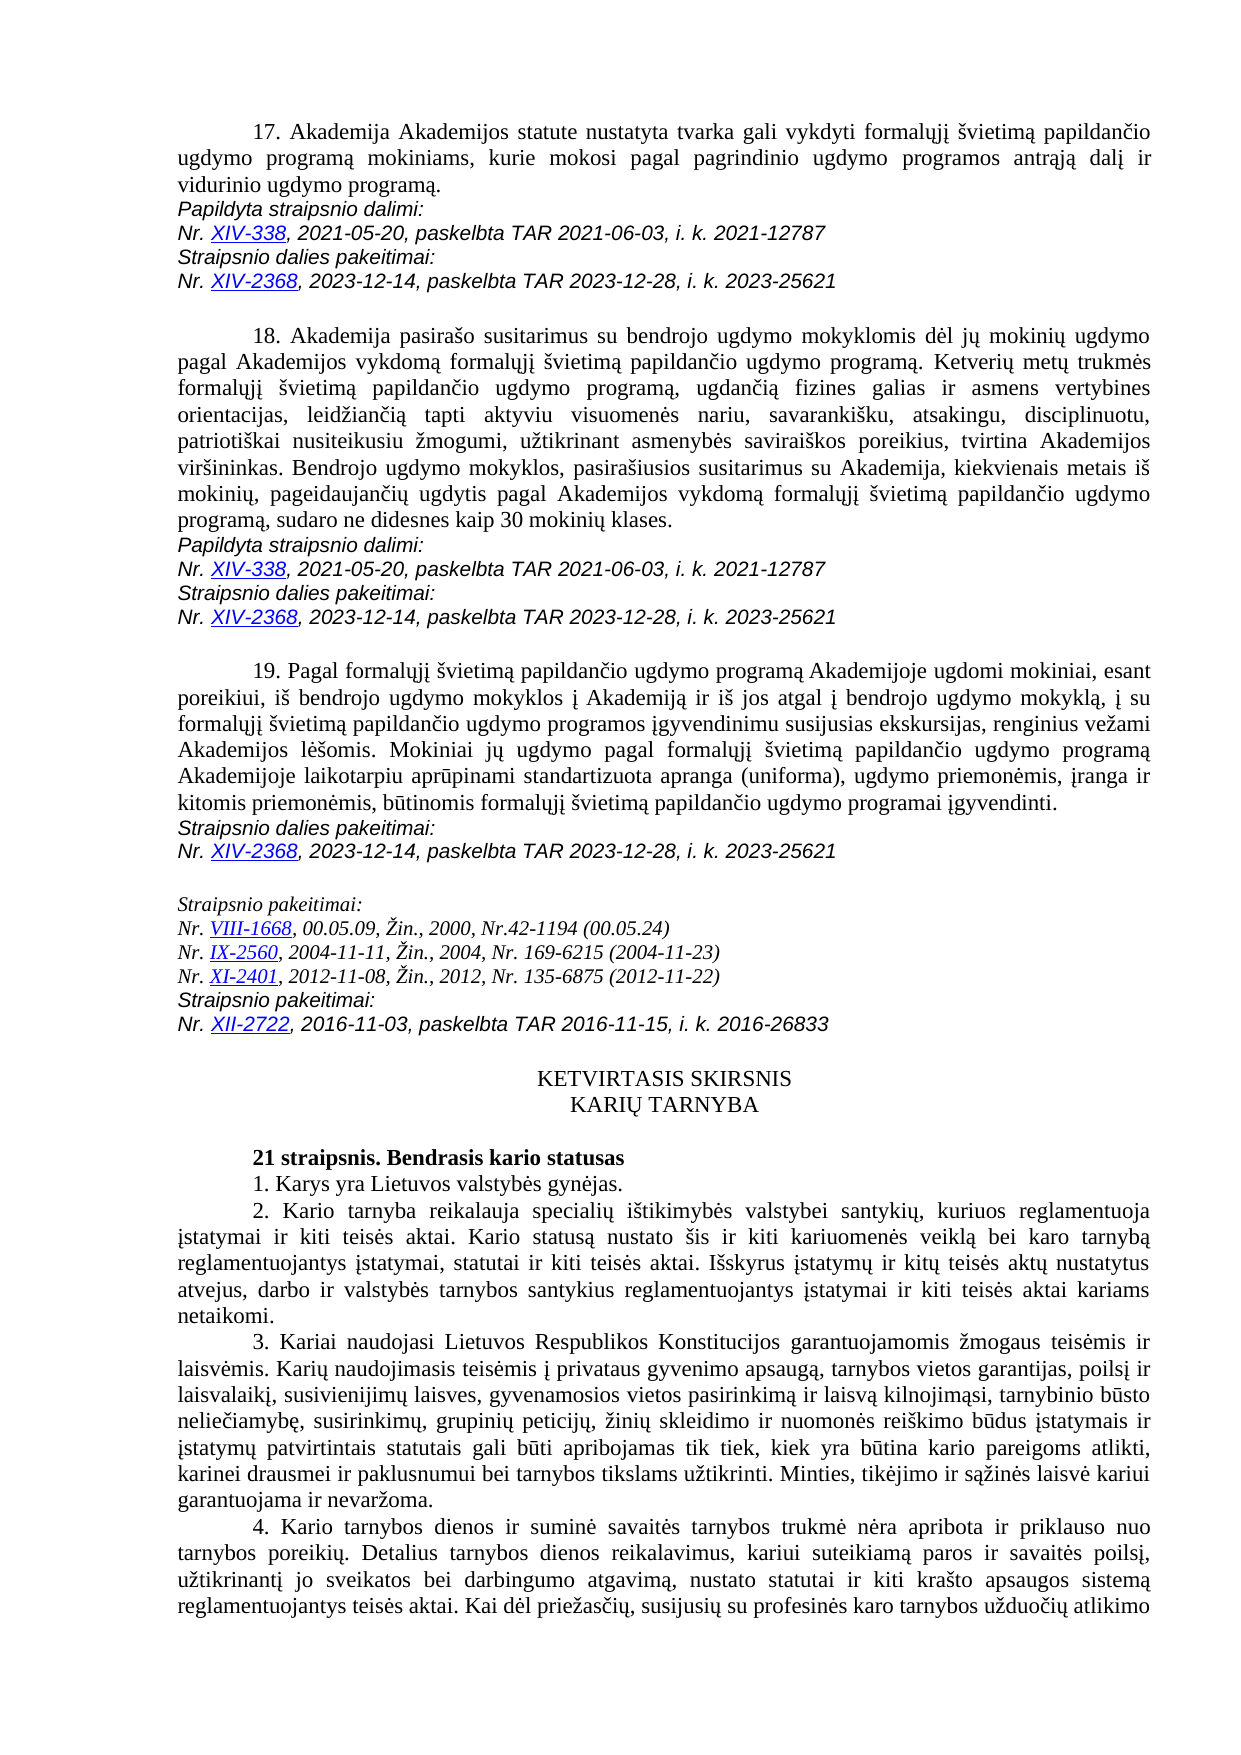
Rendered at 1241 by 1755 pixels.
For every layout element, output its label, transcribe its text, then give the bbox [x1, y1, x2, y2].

text Nr. XIV-338, 2021-05-20, paskelbta TAR 2021-06-03, i. k. 2021-12787 [177, 221, 1152, 245]
text 21 straipsnis. Bendrasis kario statusas [177, 1144, 1152, 1170]
text Nr. IX-2560, 2004-11-11, Žin., 2004, Nr. 169-6215 (2004-11-23) [177, 940, 1152, 964]
text Nr. XIV-2368, 2023-12-14, paskelbta TAR 2023-12-28, i. k. 2023-25621 [177, 839, 1152, 863]
text 17. Akademija Akademijos statute nustatyta tvarka gali vykdyti formalųjį švietimą papildančio ugdymo programą mokiniams, kurie mokosi pagal pagrindinio ugdymo programos antrąją dalį ir vidurinio ugdymo programą. [177, 118, 1152, 197]
text 3. Kariai naudojasi Lietuvos Respublikos Konstitucijos garantuojamomis žmogaus teisėmis ir laisvėmis. Karių naudojimasis teisėmis į privataus gyvenimo apsaugą, tarnybos vietos garantijas, poilsį ir laisvalaikį, susivienijimų laisves, gyvenamosios vietos pasirinkimą ir laisvą kilnojimąsi, tarnybinio būsto neliečiamybę, susirinkimų, grupinių peticijų, žinių skleidimo ir nuomonės reiškimo būdus įstatymais ir įstatymų patvirtintais statutais gali būti apribojamas tik tiek, kiek yra būtina kario pareigoms atlikti, karinei drausmei ir paklusnumui bei tarnybos tikslams užtikrinti. Minties, tikėjimo ir sąžinės laisvė kariui garantuojama ir nevaržoma. [177, 1328, 1152, 1513]
text Nr. XII-2722, 2016-11-03, paskelbta TAR 2016-11-15, i. k. 2016-26833 [177, 1012, 1152, 1036]
text Straipsnio pakeitimai: [177, 988, 1152, 1012]
text Papildyta straipsnio dalimi: [177, 197, 1152, 221]
text Nr. XIV-338, 2021-05-20, paskelbta TAR 2021-06-03, i. k. 2021-12787 [177, 557, 1152, 581]
text 18. Akademija pasirašo susitarimus su bendrojo ugdymo mokyklomis dėl jų mokinių ugdymo pagal Akademijos vykdomą formalųjį švietimą papildančio ugdymo programą. Ketverių metų trukmės formalųjį švietimą papildančio ugdymo programą, ugdančią fizines galias ir asmens vertybines orientacijas, leidžiančią tapti aktyviu visuomenės nariu, savarankišku, atsakingu, disciplinuotu, patriotiškai nusiteikusiu žmogumi, užtikrinant asmenybės saviraiškos poreikius, tvirtina Akademijos viršininkas. Bendrojo ugdymo mokyklos, pasirašiusios susitarimus su Akademija, kiekvienais metais iš mokinių, pageidaujančių ugdytis pagal Akademijos vykdomą formalųjį švietimą papildančio ugdymo programą, sudaro ne didesnes kaip 30 mokinių klases. [177, 322, 1152, 533]
text 4. Kario tarnybos dienos ir suminė savaitės tarnybos trukmė nėra apribota ir priklauso nuo tarnybos poreikių. Detalius tarnybos dienos reikalavimus, kariui suteikiamą paros ir savaitės poilsį, užtikrinantį jo sveikatos bei darbingumo atgavimą, nustato statutai ir kiti krašto apsaugos sistemą reglamentuojantys teisės aktai. Kai dėl priežasčių, susijusių su profesinės karo tarnybos užduočių atlikimo [177, 1513, 1152, 1618]
text 1. Karys yra Lietuvos valstybės gynėjas. [177, 1170, 1152, 1197]
text Nr. XIV-2368, 2023-12-14, paskelbta TAR 2023-12-28, i. k. 2023-25621 [177, 604, 1152, 628]
text Nr. XIV-2368, 2023-12-14, paskelbta TAR 2023-12-28, i. k. 2023-25621 [177, 269, 1152, 293]
text Straipsnio dalies pakeitimai: [177, 581, 1152, 604]
text 2. Kario tarnyba reikalauja specialių ištikimybės valstybei santykių, kuriuos reglamentuoja įstatymai ir kiti teisės aktai. Kario statusą nustato šis ir kiti kariuomenės veiklą bei karo tarnybą reglamentuojantys įstatymai, statutai ir kiti teisės aktai. Išskyrus įstatymų ir kitų teisės aktų nustatytus atvejus, darbo ir valstybės tarnybos santykius reglamentuojantys įstatymai ir kiti teisės aktai kariams netaikomi. [177, 1197, 1152, 1328]
text Nr. XI-2401, 2012-11-08, Žin., 2012, Nr. 135-6875 (2012-11-22) [177, 964, 1152, 988]
text Straipsnio dalies pakeitimai: [177, 245, 1152, 269]
text KARIŲ TARNYBA [177, 1091, 1152, 1118]
text Nr. VIII-1668, 00.05.09, Žin., 2000, Nr.42-1194 (00.05.24) [177, 916, 1152, 940]
text Straipsnio dalies pakeitimai: [177, 815, 1152, 839]
text Papildyta straipsnio dalimi: [177, 533, 1152, 557]
text Straipsnio pakeitimai: [177, 892, 1152, 916]
text KETVIRTASIS SKIRSNIS [177, 1065, 1152, 1091]
text 19. Pagal formalųjį švietimą papildančio ugdymo programą Akademijoje ugdomi mokiniai, esant poreikiui, iš bendrojo ugdymo mokyklos į Akademiją ir iš jos atgal į bendrojo ugdymo mokyklą, į su formalųjį švietimą papildančio ugdymo programos įgyvendinimu susijusias ekskursijas, renginius vežami Akademijos lėšomis. Mokiniai jų ugdymo pagal formalųjį švietimą papildančio ugdymo programą Akademijoje laikotarpiu aprūpinami standartizuota apranga (uniforma), ugdymo priemonėmis, įranga ir kitomis priemonėmis, būtinomis formalųjį švietimą papildančio ugdymo programai įgyvendinti. [177, 657, 1152, 815]
